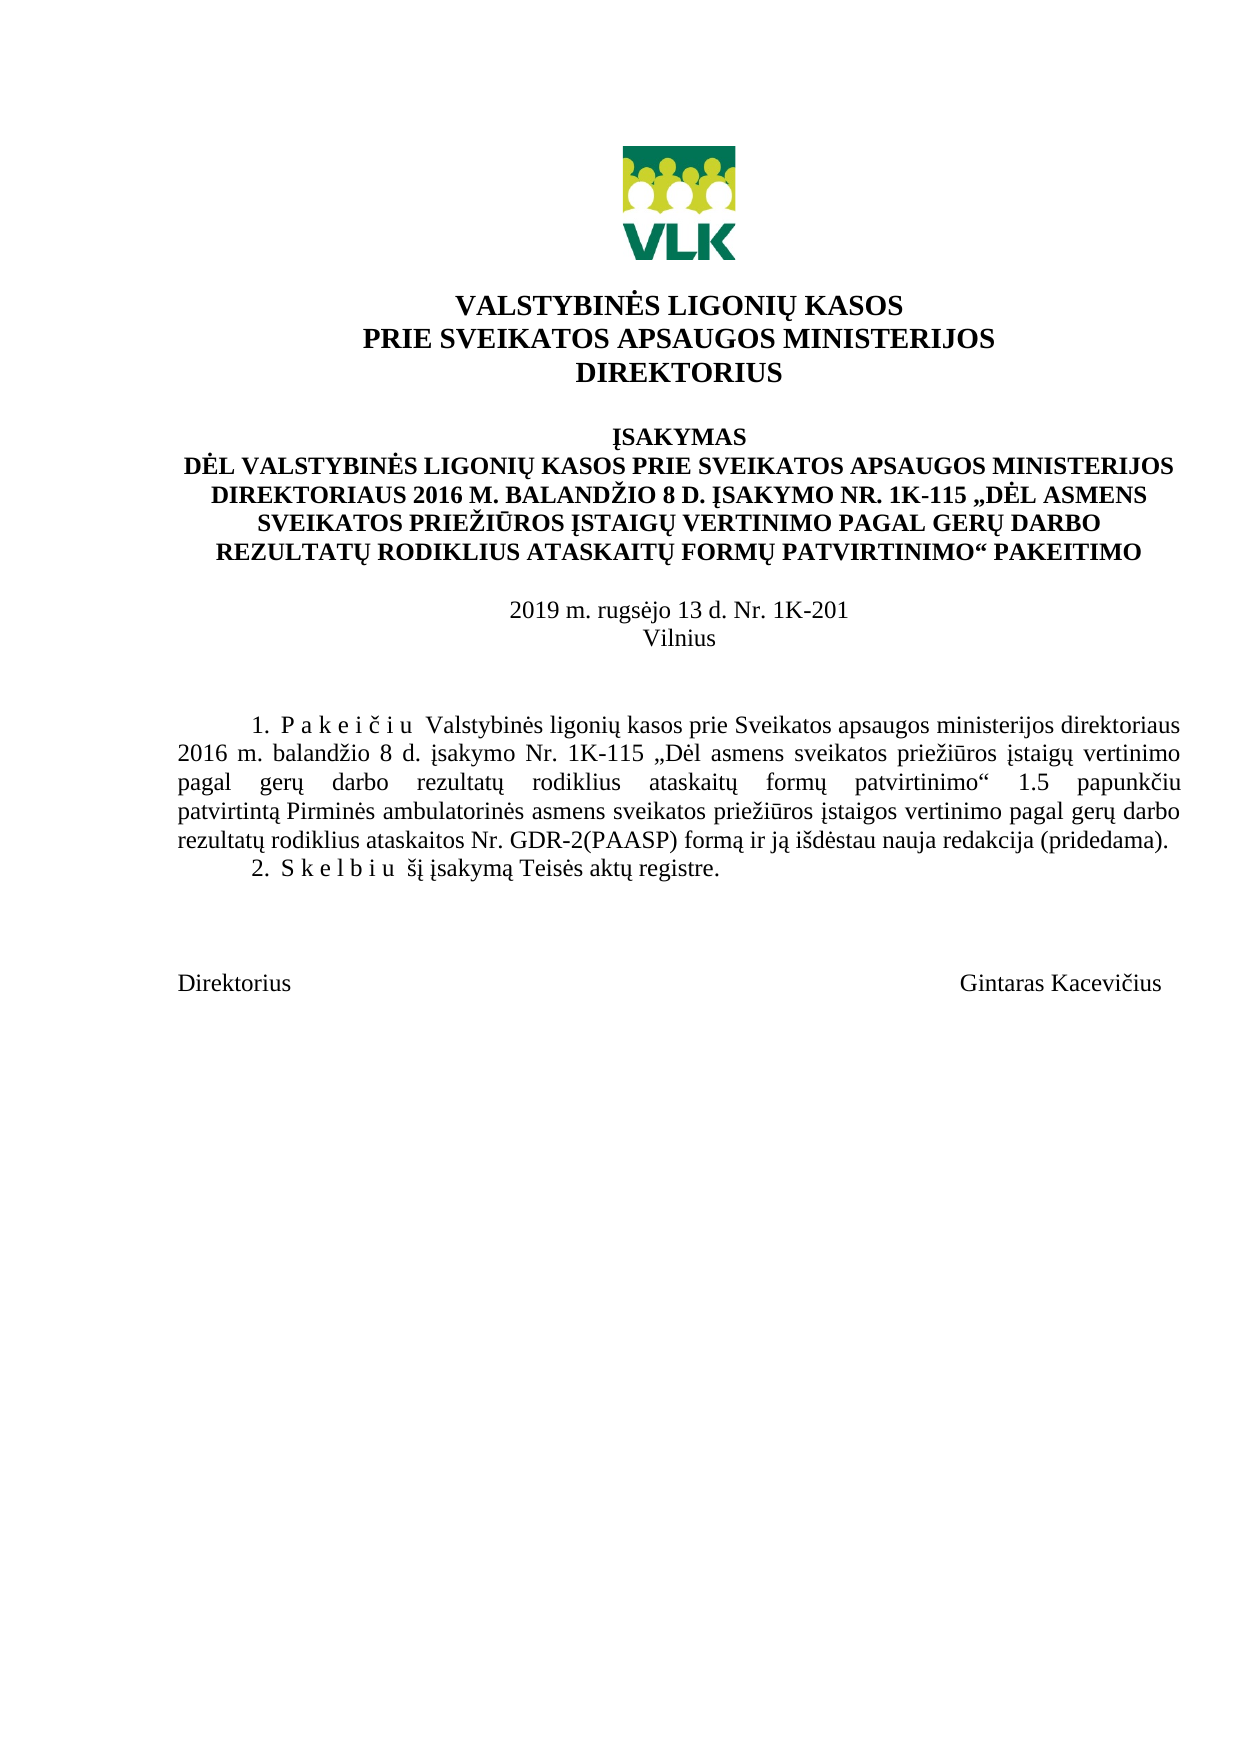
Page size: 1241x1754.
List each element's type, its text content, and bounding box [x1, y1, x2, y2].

text DIREKTORIUS [177, 355, 1181, 389]
text DĖL valstybinės ligonių kasos prie sveikatos apsaugos ministerijos direktoriaus 2016 m. balandžio 8 d. įsakymo Nr. 1k-115 „dėl asmens sveikatos priežiūros įstaigų vertinimo pagal gerų darbo rezultatų rodiklius ataskaitų formų patvirtinimo“ pakeitimo [177, 451, 1181, 566]
text VALSTYBINĖS LIGONIŲ KASOS [177, 288, 1181, 322]
text PRIE SVEIKATOS APSAUGOS MINISTERIJOS [177, 322, 1181, 355]
text 2. S k e l b i u šį įsakymą Teisės aktų registre. [177, 853, 1181, 882]
text Vilnius [177, 623, 1181, 652]
text ĮSAKYMAS [177, 422, 1181, 451]
text Direktorius Gintaras Kacevičius [177, 968, 1181, 997]
text 2019 m. rugsėjo 13 d. Nr. 1K-201 [177, 595, 1181, 623]
text 1. P a k e i č i u Valstybinės ligonių kasos prie Sveikatos apsaugos ministerijos direktoriaus 2016 m. balandžio 8 d. įsakymo Nr. 1K-115 „Dėl asmens sveikatos priežiūros įstaigų vertinimo pagal gerų darbo rezultatų rodiklius ataskaitų formų patvirtinimo“ 1.5 papunkčiu patvirtintą Pirminės ambulatorinės asmens sveikatos priežiūros įstaigos vertinimo pagal gerų darbo rezultatų rodiklius ataskaitos Nr. GDR-2(PAASP) formą ir ją išdėstau nauja redakcija (pridedama). [177, 710, 1181, 853]
